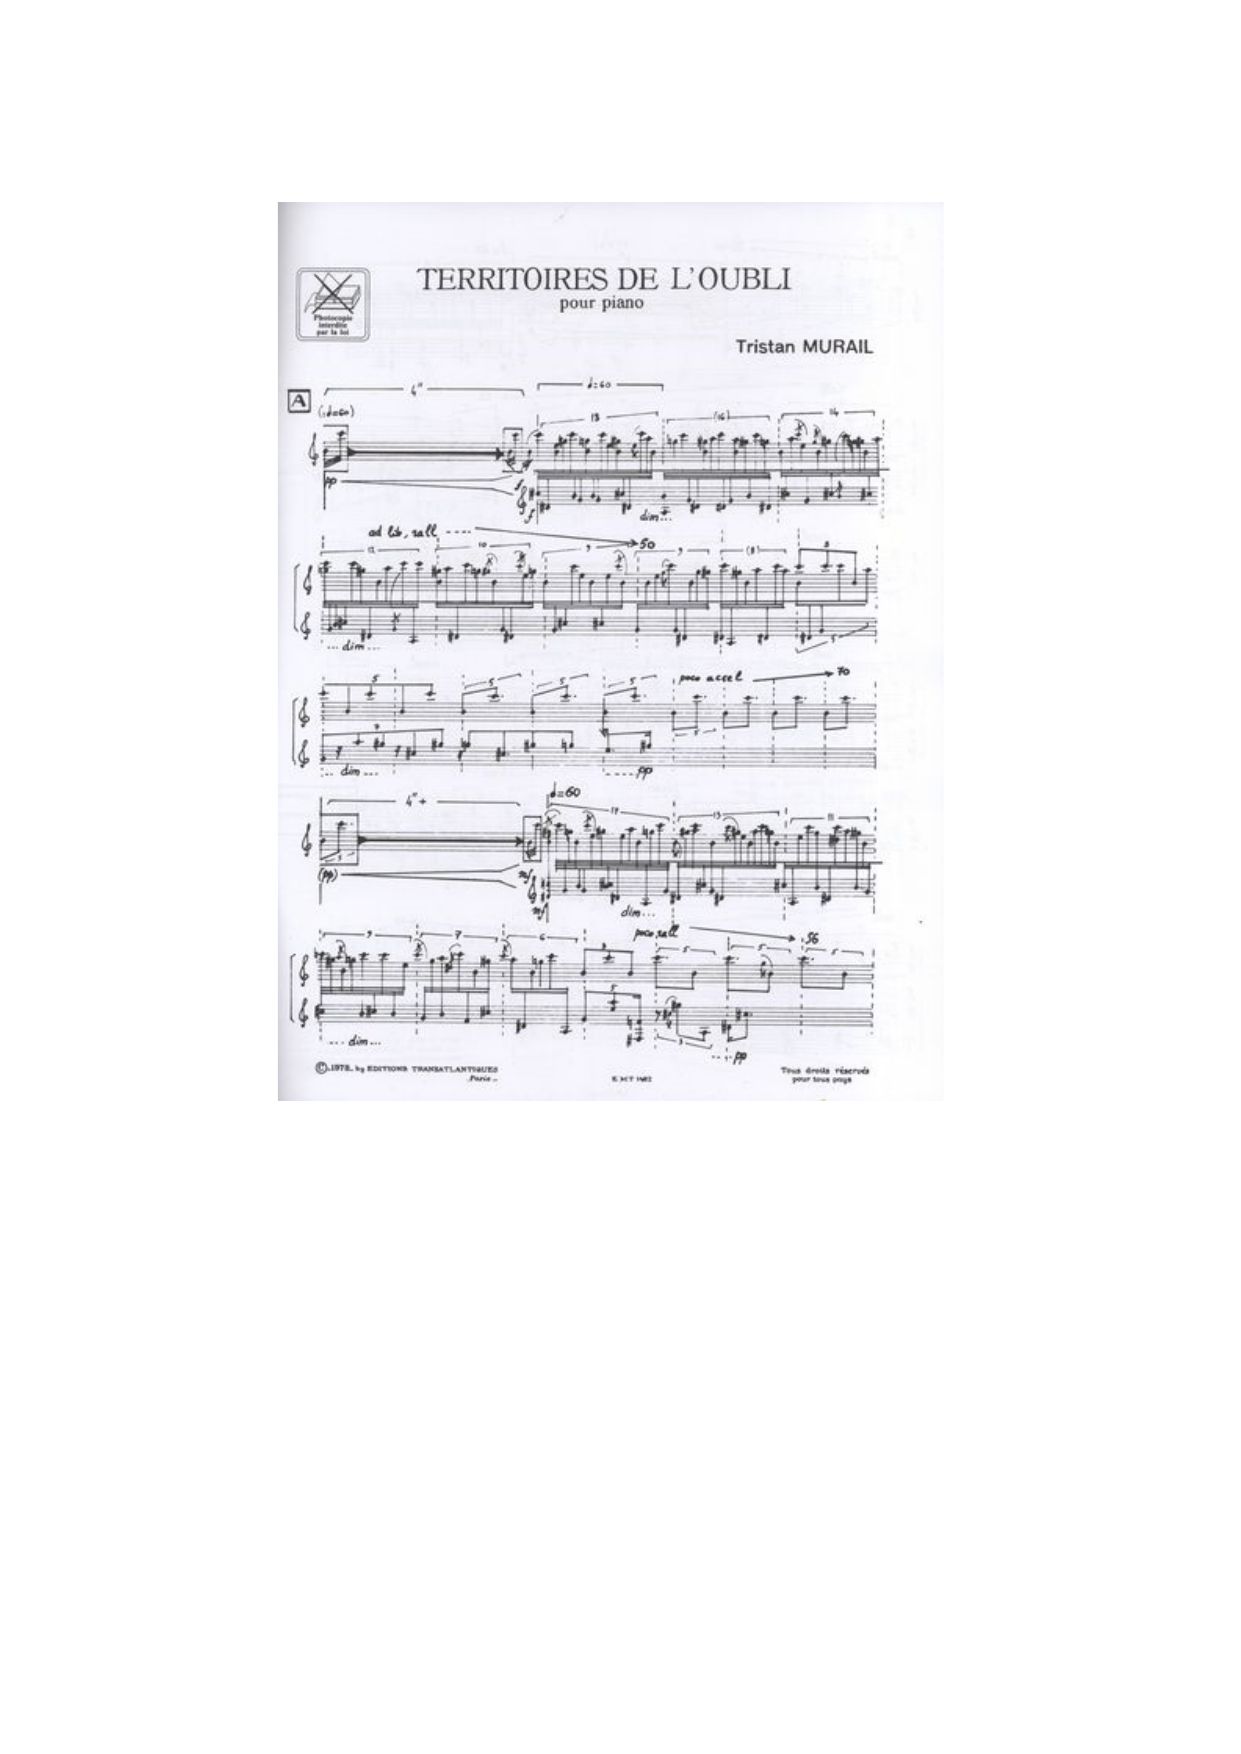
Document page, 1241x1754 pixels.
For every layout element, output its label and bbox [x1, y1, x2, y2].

picture [277, 202, 944, 1101]
